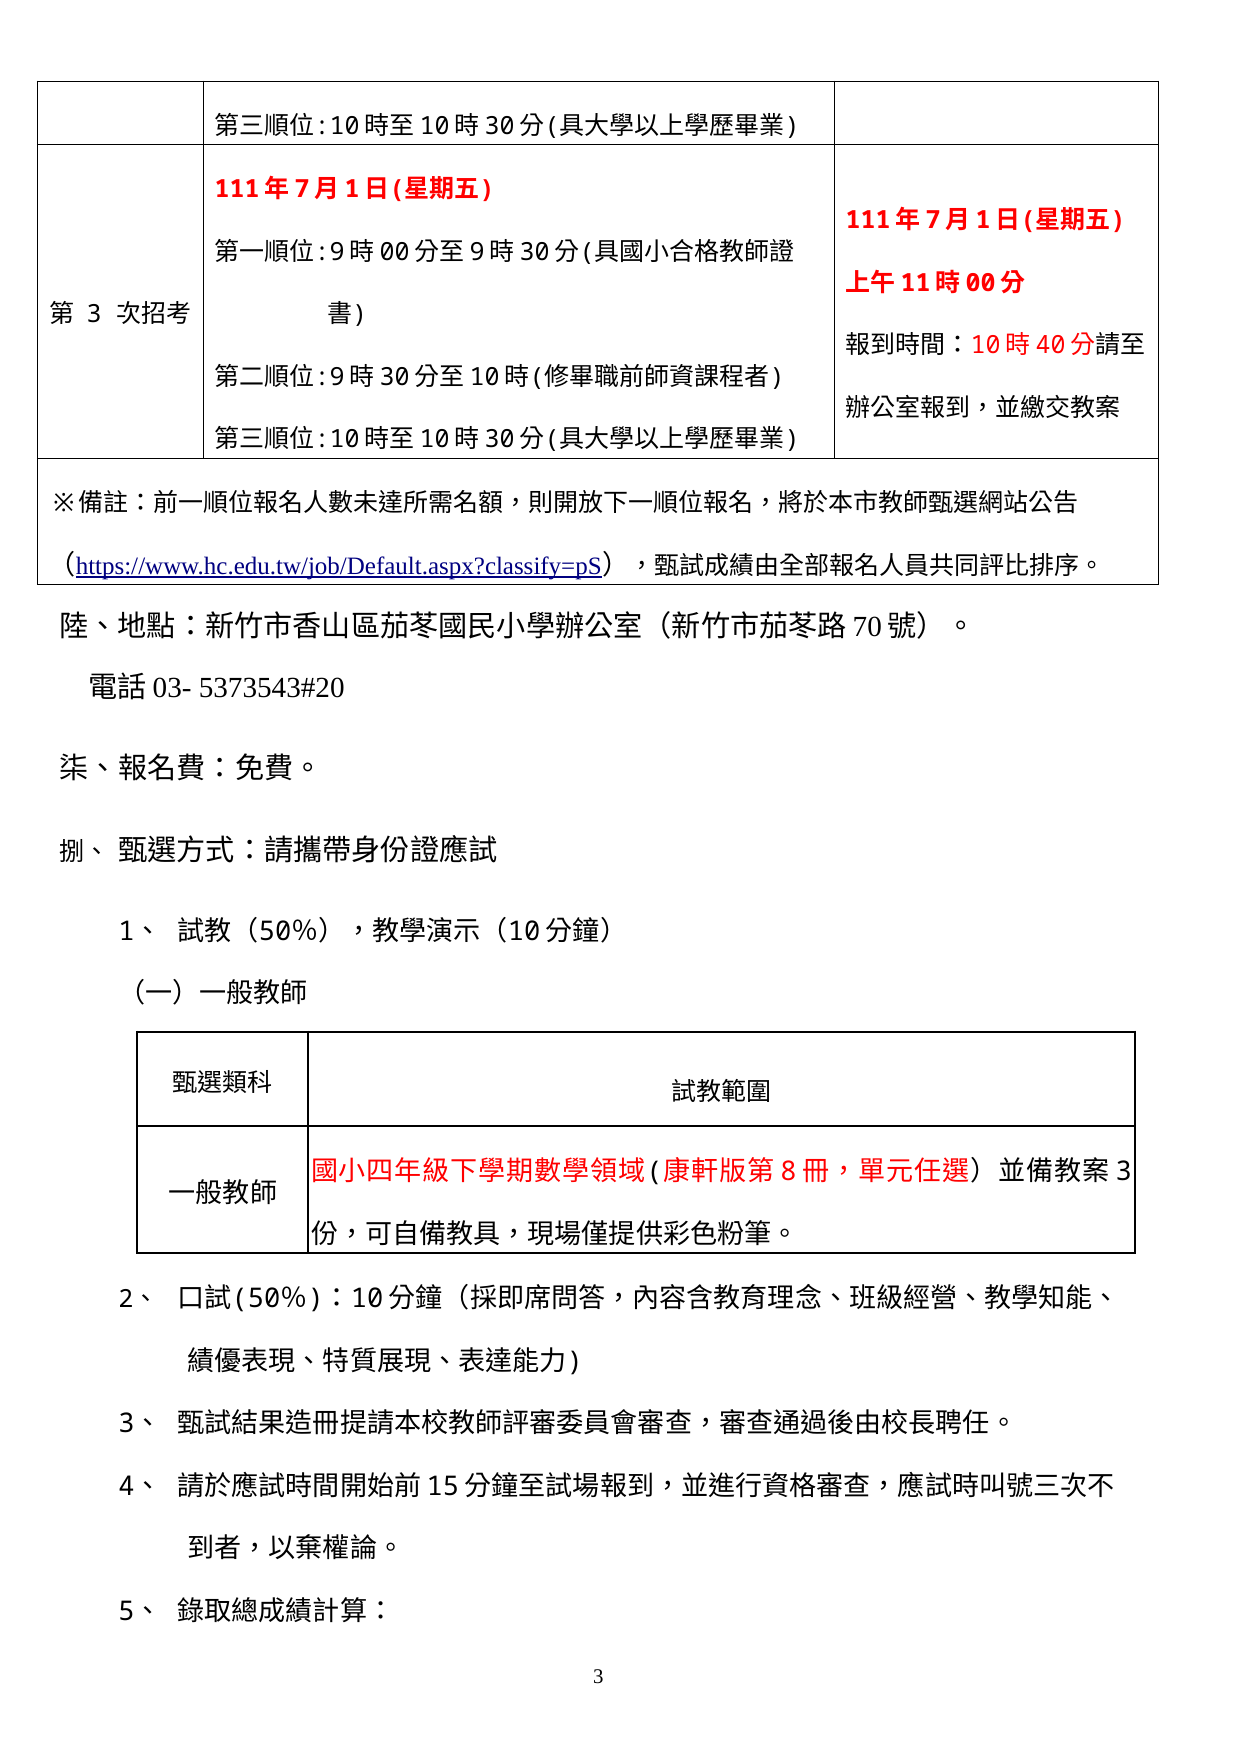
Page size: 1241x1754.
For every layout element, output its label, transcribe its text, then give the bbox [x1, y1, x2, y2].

list 甄選方式：請攜帶身份證應試 [59, 806, 1137, 868]
list 錄取總成績計算： [118, 1567, 1137, 1629]
list 請於應試時間開始前15分鐘至試場報到，並進行資格審查，應試時叫號三次不到者，以棄權論。 [118, 1442, 1137, 1567]
table_cell 第 3 次招考 [38, 145, 203, 458]
list 報名費：免費。 [59, 724, 1137, 787]
table_cell [835, 82, 1158, 144]
text 陸、地點：新竹市香山區茄苳國民小學辦公室（新竹市茄苳路70號）。 [59, 603, 1137, 645]
table_cell 一般教師 [138, 1127, 307, 1252]
table_header 甄選類科 [138, 1033, 307, 1125]
text （一）一般教師 [118, 949, 1137, 1012]
table_cell 國小四年級下學期數學領域(康軒版第8冊，單元任選）並備教案3份，可自備教具，現場僅提供彩色粉筆。 [309, 1127, 1134, 1252]
table_cell 第三順位:10時至10時30分(具大學以上學歷畢業) [204, 82, 834, 144]
table_cell 111年7月1日(星期五) 第一順位:9時00分至9時30分(具國小合格教師證書) 第二順位:9時30分至10時(修畢職前師資課程者) 第三順位:10時至10時30分(具大學以上學歷畢業) [204, 145, 834, 458]
table_cell [38, 82, 203, 144]
text 電話03- 5373543#20 [59, 664, 1137, 706]
list 試教（50％），教學演示（10分鐘） [118, 887, 1137, 949]
table_cell 111年7月1日(星期五) 上午11時00分 報到時間：10時40分請至 辦公室報到，並繳交教案 [835, 145, 1158, 458]
table_cell ※備註：前一順位報名人數未達所需名額，則開放下一順位報名，將於本市教師甄選網站公告（https://www.hc.edu.tw/job/Default.aspx?classify=pS），甄試成績由全部報名人員共同評比排序。 [38, 459, 1158, 584]
list 甄試結果造冊提請本校教師評審委員會審查，審查通過後由校長聘任。 [118, 1379, 1137, 1442]
list 口試(50％)：10分鐘（採即席問答，內容含教育理念、班級經營、教學知能、績優表現、特質展現、表達能力) [118, 1254, 1137, 1379]
table_header 試教範圍 [309, 1033, 1134, 1125]
